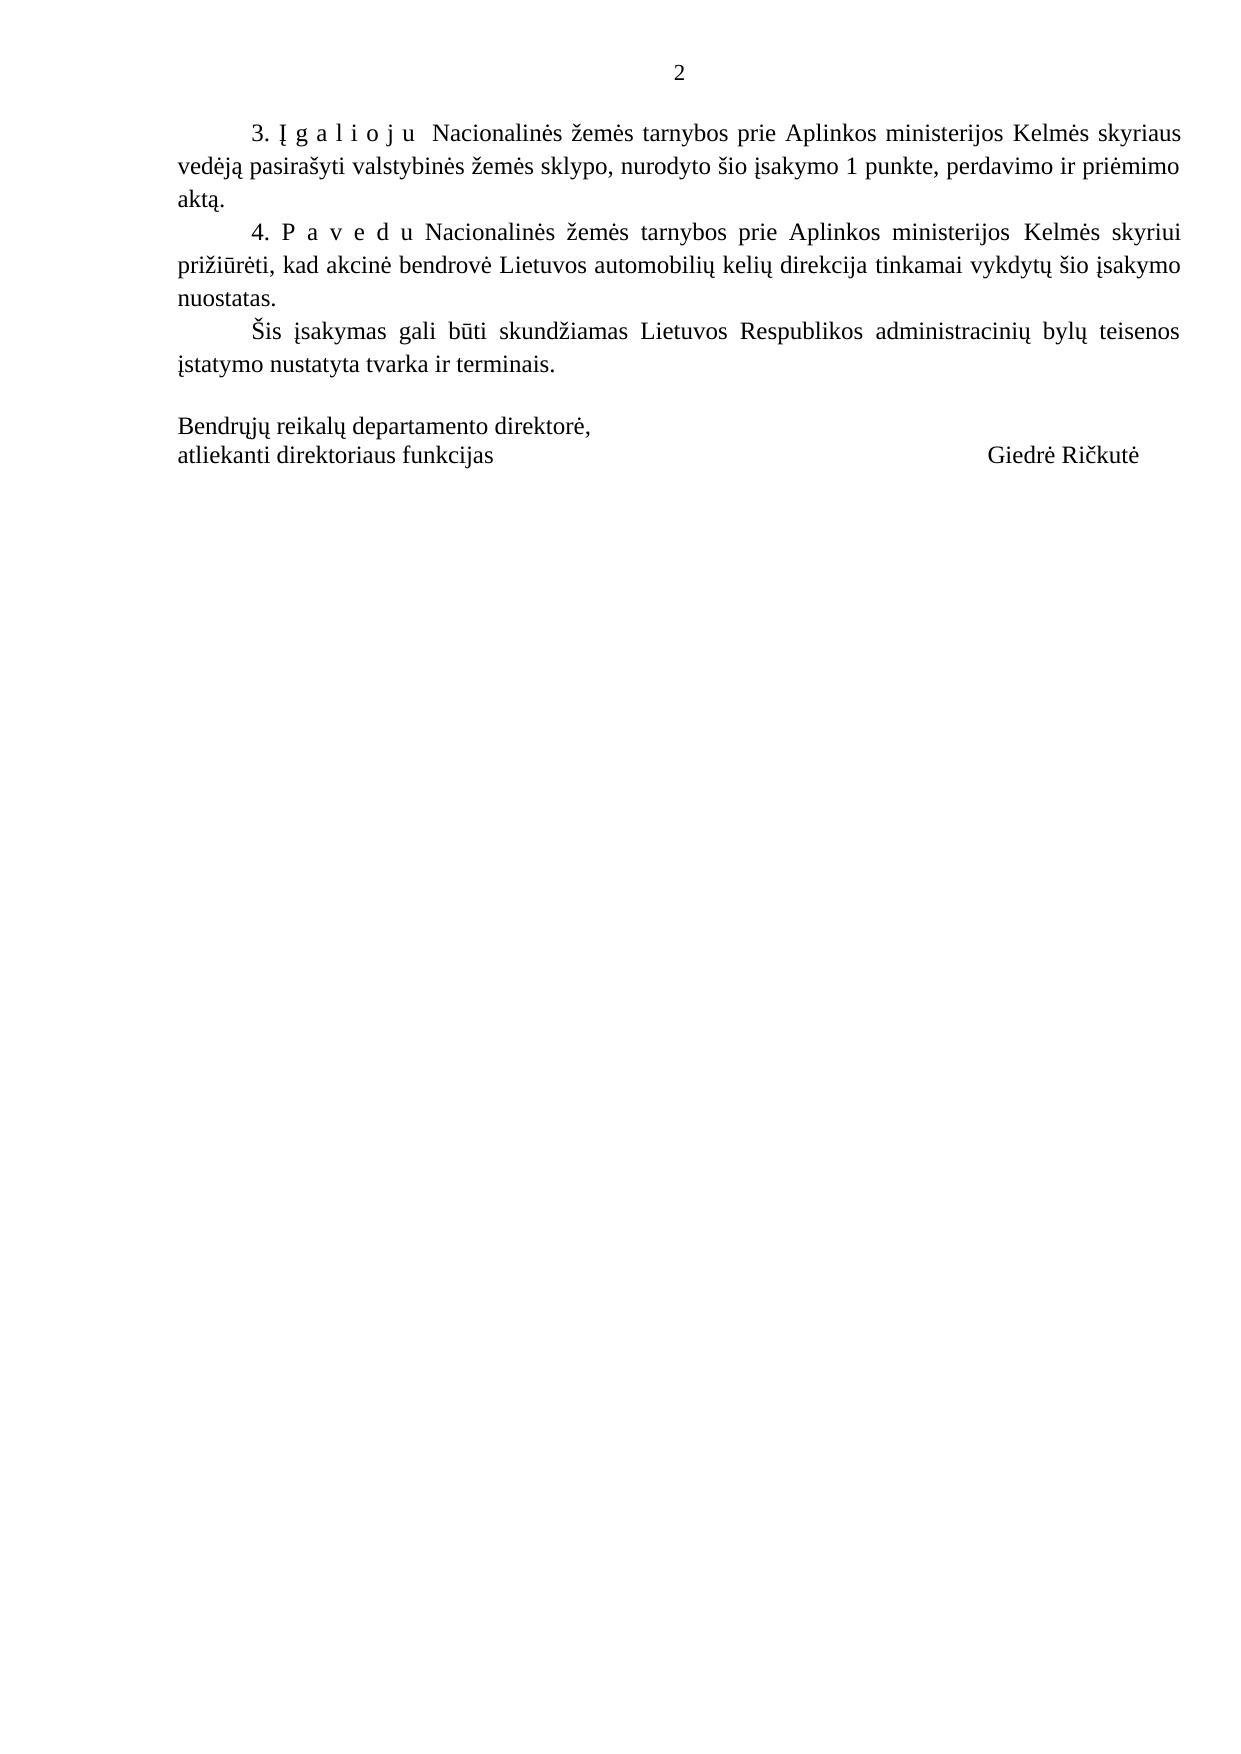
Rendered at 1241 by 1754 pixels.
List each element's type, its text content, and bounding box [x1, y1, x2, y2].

text 3. Įgalioju Nacionalinės žemės tarnybos prie Aplinkos ministerijos Kelmės skyriaus vedėją pasirašyti valstybinės žemės sklypo, nurodyto šio įsakymo 1 punkte, perdavimo ir priėmimo aktą. [177, 118, 1181, 213]
text atliekanti direktoriaus funkcijas Giedrė Ričkutė [177, 440, 1181, 468]
text Bendrųjų reikalų departamento direktorė, [177, 411, 1181, 440]
text Šis įsakymas gali būti skundžiamas Lietuvos Respublikos administracinių bylų teisenos įstatymo nustatyta tvarka ir terminais. [177, 316, 1181, 378]
text 4. P a v e d u Nacionalinės žemės tarnybos prie Aplinkos ministerijos Kelmės skyriui prižiūrėti, kad akcinė bendrovė Lietuvos automobilių kelių direkcija tinkamai vykdytų šio įsakymo nuostatas. [177, 217, 1181, 312]
